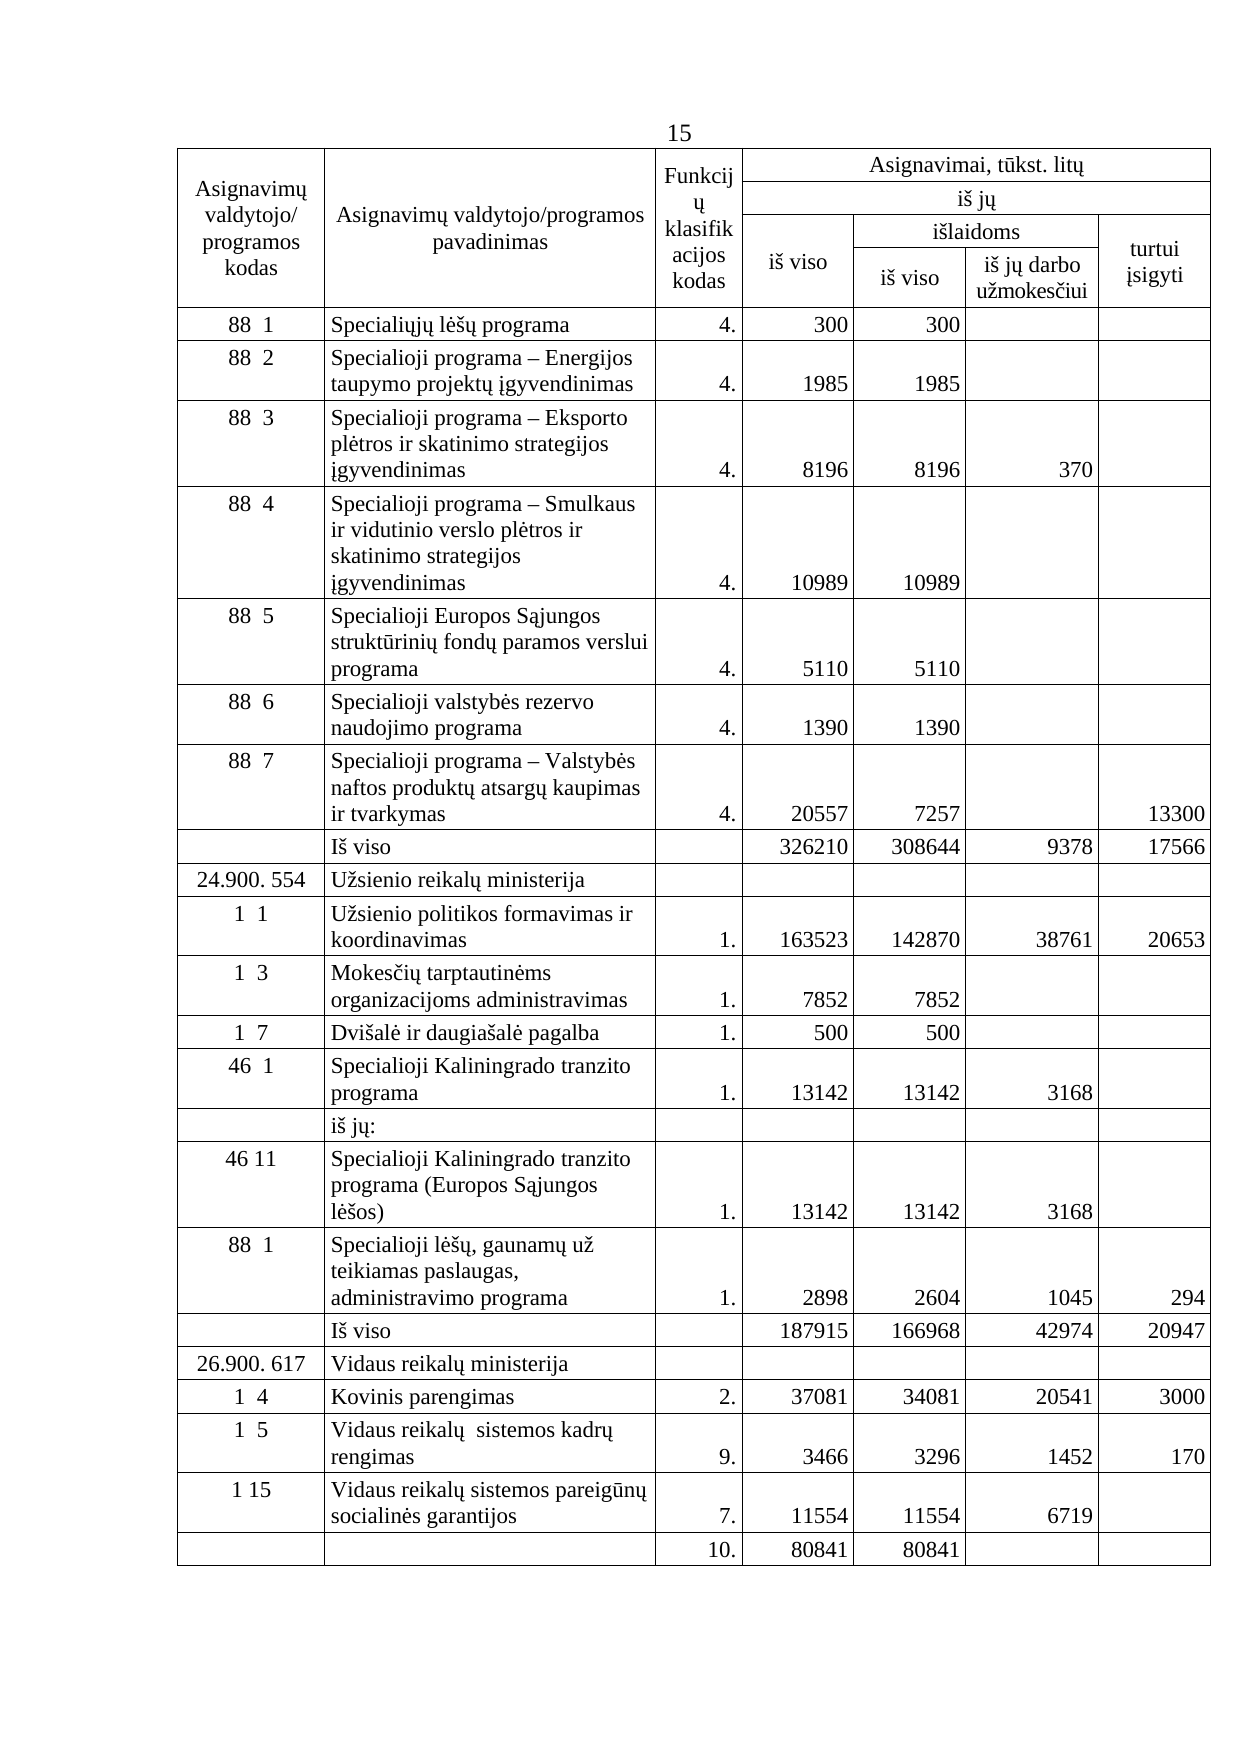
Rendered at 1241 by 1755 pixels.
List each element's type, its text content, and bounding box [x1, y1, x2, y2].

table_cell 1. [656, 956, 742, 1015]
table_cell 7852 [743, 956, 853, 1015]
table_cell 170 [1099, 1414, 1210, 1472]
table_cell 142870 [854, 897, 965, 955]
table_cell 1. [656, 1142, 742, 1227]
table_cell 1985 [854, 341, 965, 400]
table_cell 4. [656, 308, 742, 340]
table_cell 3466 [743, 1414, 853, 1472]
table_cell [178, 1109, 324, 1141]
table_cell [743, 864, 853, 896]
table_cell [966, 864, 1098, 896]
table_cell 7852 [854, 956, 965, 1015]
table_cell 2. [656, 1380, 742, 1413]
table_cell [178, 830, 324, 863]
table_cell turtui įsigyti [1099, 215, 1210, 307]
table_cell 37081 [743, 1380, 853, 1413]
table_cell [1099, 1347, 1210, 1379]
table_cell Specialioji programa – Energijos taupymo projektų įgyvendinimas [325, 341, 655, 400]
table_cell [966, 1533, 1098, 1565]
table_cell 500 [854, 1016, 965, 1048]
table_cell 20653 [1099, 897, 1210, 955]
table_cell [1099, 1533, 1210, 1565]
table_cell [1099, 1142, 1210, 1227]
table_cell 26.900. 617 [178, 1347, 324, 1379]
table_cell iš viso [854, 248, 965, 307]
table_cell [1099, 1049, 1210, 1108]
table_cell 38761 [966, 897, 1098, 955]
table_cell 9378 [966, 830, 1098, 863]
table_cell [1099, 1473, 1210, 1532]
table_cell 88 1 [178, 1228, 324, 1313]
table_cell 1 5 [178, 1414, 324, 1472]
table_cell 13142 [743, 1142, 853, 1227]
table_cell Specialioji programa – Valstybės naftos produktų atsargų kaupimas ir tvarkymas [325, 745, 655, 829]
table_cell 88 6 [178, 685, 324, 743]
table_cell [656, 864, 742, 896]
table_cell 24.900. 554 [178, 864, 324, 896]
table_cell Vidaus reikalų ministerija [325, 1347, 655, 1379]
table_cell 1. [656, 1228, 742, 1313]
table_cell 10. [656, 1533, 742, 1565]
table_cell [966, 956, 1098, 1015]
table_cell 1045 [966, 1228, 1098, 1313]
table_cell 10989 [743, 487, 853, 598]
table_cell 46 1 [178, 1049, 324, 1108]
table_cell 88 2 [178, 341, 324, 400]
table_cell 3296 [854, 1414, 965, 1472]
table_cell 88 4 [178, 487, 324, 598]
table_cell 4. [656, 341, 742, 400]
table_cell [966, 308, 1098, 340]
table_cell 2604 [854, 1228, 965, 1313]
table_cell Dvišalė ir daugiašalė pagalba [325, 1016, 655, 1048]
table_cell Užsienio politikos formavimas ir koordinavimas [325, 897, 655, 955]
table_cell [966, 599, 1098, 684]
table_cell 1. [656, 1049, 742, 1108]
table_cell Specialiųjų lėšų programa [325, 308, 655, 340]
table_cell 46 11 [178, 1142, 324, 1227]
table_cell [854, 1347, 965, 1379]
table_cell 88 7 [178, 745, 324, 829]
table_cell 3168 [966, 1049, 1098, 1108]
table_cell [966, 685, 1098, 743]
table_cell iš jų [743, 182, 1210, 214]
table_cell 2898 [743, 1228, 853, 1313]
table_cell [854, 1109, 965, 1141]
table_cell 20947 [1099, 1314, 1210, 1346]
table_header Asignavimų valdytojo/programos pavadinimas [325, 149, 655, 307]
table_cell [966, 745, 1098, 829]
table_cell Specialioji lėšų, gaunamų už teikiamas paslaugas, administravimo programa [325, 1228, 655, 1313]
table_cell 34081 [854, 1380, 965, 1413]
table_cell Vidaus reikalų sistemos pareigūnų socialinės garantijos [325, 1473, 655, 1532]
table_cell 20557 [743, 745, 853, 829]
table_cell 3000 [1099, 1380, 1210, 1413]
table_cell Specialioji Europos Sąjungos struktūrinių fondų paramos verslui programa [325, 599, 655, 684]
table_cell 80841 [854, 1533, 965, 1565]
table_cell 308644 [854, 830, 965, 863]
table_cell 13142 [854, 1049, 965, 1108]
table_cell Specialioji programa – Eksporto plėtros ir skatinimo strategijos įgyvendinimas [325, 401, 655, 486]
table_cell 166968 [854, 1314, 965, 1346]
table_cell 4. [656, 401, 742, 486]
table_cell 8196 [854, 401, 965, 486]
table_cell Specialioji programa – Smulkaus ir vidutinio verslo plėtros ir skatinimo strategijos įgyvendinimas [325, 487, 655, 598]
table_cell 13142 [743, 1049, 853, 1108]
table_cell 11554 [854, 1473, 965, 1532]
table_cell [656, 1314, 742, 1346]
table_cell 80841 [743, 1533, 853, 1565]
table_cell [966, 1347, 1098, 1379]
table_cell [966, 1016, 1098, 1048]
table_cell Specialioji valstybės rezervo naudojimo programa [325, 685, 655, 743]
table_cell [656, 830, 742, 863]
table_cell Specialioji Kaliningrado tranzito programa [325, 1049, 655, 1108]
table_cell 1 3 [178, 956, 324, 1015]
table_cell [1099, 685, 1210, 743]
table_cell [966, 1109, 1098, 1141]
table_cell Mokesčių tarptautinėms organizacijoms administravimas [325, 956, 655, 1015]
table_cell [743, 1109, 853, 1141]
table_cell 8196 [743, 401, 853, 486]
table_cell [966, 487, 1098, 598]
table_cell 1985 [743, 341, 853, 400]
table_cell Užsienio reikalų ministerija [325, 864, 655, 896]
table_cell 4. [656, 487, 742, 598]
table_cell 300 [854, 308, 965, 340]
table_cell [656, 1347, 742, 1379]
table_header Asignavimų valdytojo/ programos kodas [178, 149, 324, 307]
table_cell 88 5 [178, 599, 324, 684]
table_cell [743, 1347, 853, 1379]
table_cell 7257 [854, 745, 965, 829]
table_cell [966, 341, 1098, 400]
table_cell 88 3 [178, 401, 324, 486]
table_cell išlaidoms [854, 215, 1098, 247]
table_cell [178, 1533, 324, 1565]
table_header Funkcijų klasifikacijos kodas [656, 149, 742, 307]
table_cell Specialioji Kaliningrado tranzito programa (Europos Sąjungos lėšos) [325, 1142, 655, 1227]
table_cell 11554 [743, 1473, 853, 1532]
table_cell [1099, 487, 1210, 598]
table_cell 1452 [966, 1414, 1098, 1472]
table_cell 6719 [966, 1473, 1098, 1532]
table_cell 13300 [1099, 745, 1210, 829]
table_cell 88 1 [178, 308, 324, 340]
table_cell 10989 [854, 487, 965, 598]
table_cell [178, 1314, 324, 1346]
table_cell 4. [656, 599, 742, 684]
table_cell [1099, 401, 1210, 486]
table_cell 163523 [743, 897, 853, 955]
table_cell 187915 [743, 1314, 853, 1346]
table_cell [325, 1533, 655, 1565]
table_cell [1099, 599, 1210, 684]
table_cell iš viso [743, 215, 853, 307]
table_cell [1099, 1109, 1210, 1141]
table_cell 20541 [966, 1380, 1098, 1413]
table_cell [1099, 1016, 1210, 1048]
table_cell 17566 [1099, 830, 1210, 863]
table_cell 500 [743, 1016, 853, 1048]
table_cell iš jų: [325, 1109, 655, 1141]
table_cell [1099, 956, 1210, 1015]
table_cell 1. [656, 1016, 742, 1048]
table_cell 1 1 [178, 897, 324, 955]
table_cell 294 [1099, 1228, 1210, 1313]
table_header Asignavimai, tūkst. litų [743, 149, 1210, 181]
table_cell Iš viso [325, 1314, 655, 1346]
table_cell [1099, 308, 1210, 340]
table_cell [1099, 341, 1210, 400]
table_cell 5110 [743, 599, 853, 684]
table_cell iš jų darbo užmokesčiui [966, 248, 1098, 307]
table_cell 1 7 [178, 1016, 324, 1048]
table_cell 9. [656, 1414, 742, 1472]
table_cell 1390 [743, 685, 853, 743]
table_cell 1390 [854, 685, 965, 743]
table_cell 42974 [966, 1314, 1098, 1346]
table_cell 370 [966, 401, 1098, 486]
table_cell 1 15 [178, 1473, 324, 1532]
table_cell 3168 [966, 1142, 1098, 1227]
table_cell Kovinis parengimas [325, 1380, 655, 1413]
table_cell [656, 1109, 742, 1141]
table_cell 5110 [854, 599, 965, 684]
table_cell 13142 [854, 1142, 965, 1227]
table_cell 7. [656, 1473, 742, 1532]
table_cell 300 [743, 308, 853, 340]
table_cell Vidaus reikalų sistemos kadrų rengimas [325, 1414, 655, 1472]
table_cell 4. [656, 685, 742, 743]
table_cell 4. [656, 745, 742, 829]
table_cell 1 4 [178, 1380, 324, 1413]
table_cell Iš viso [325, 830, 655, 863]
table_cell [854, 864, 965, 896]
table_cell 326210 [743, 830, 853, 863]
table_cell 1. [656, 897, 742, 955]
table_cell [1099, 864, 1210, 896]
